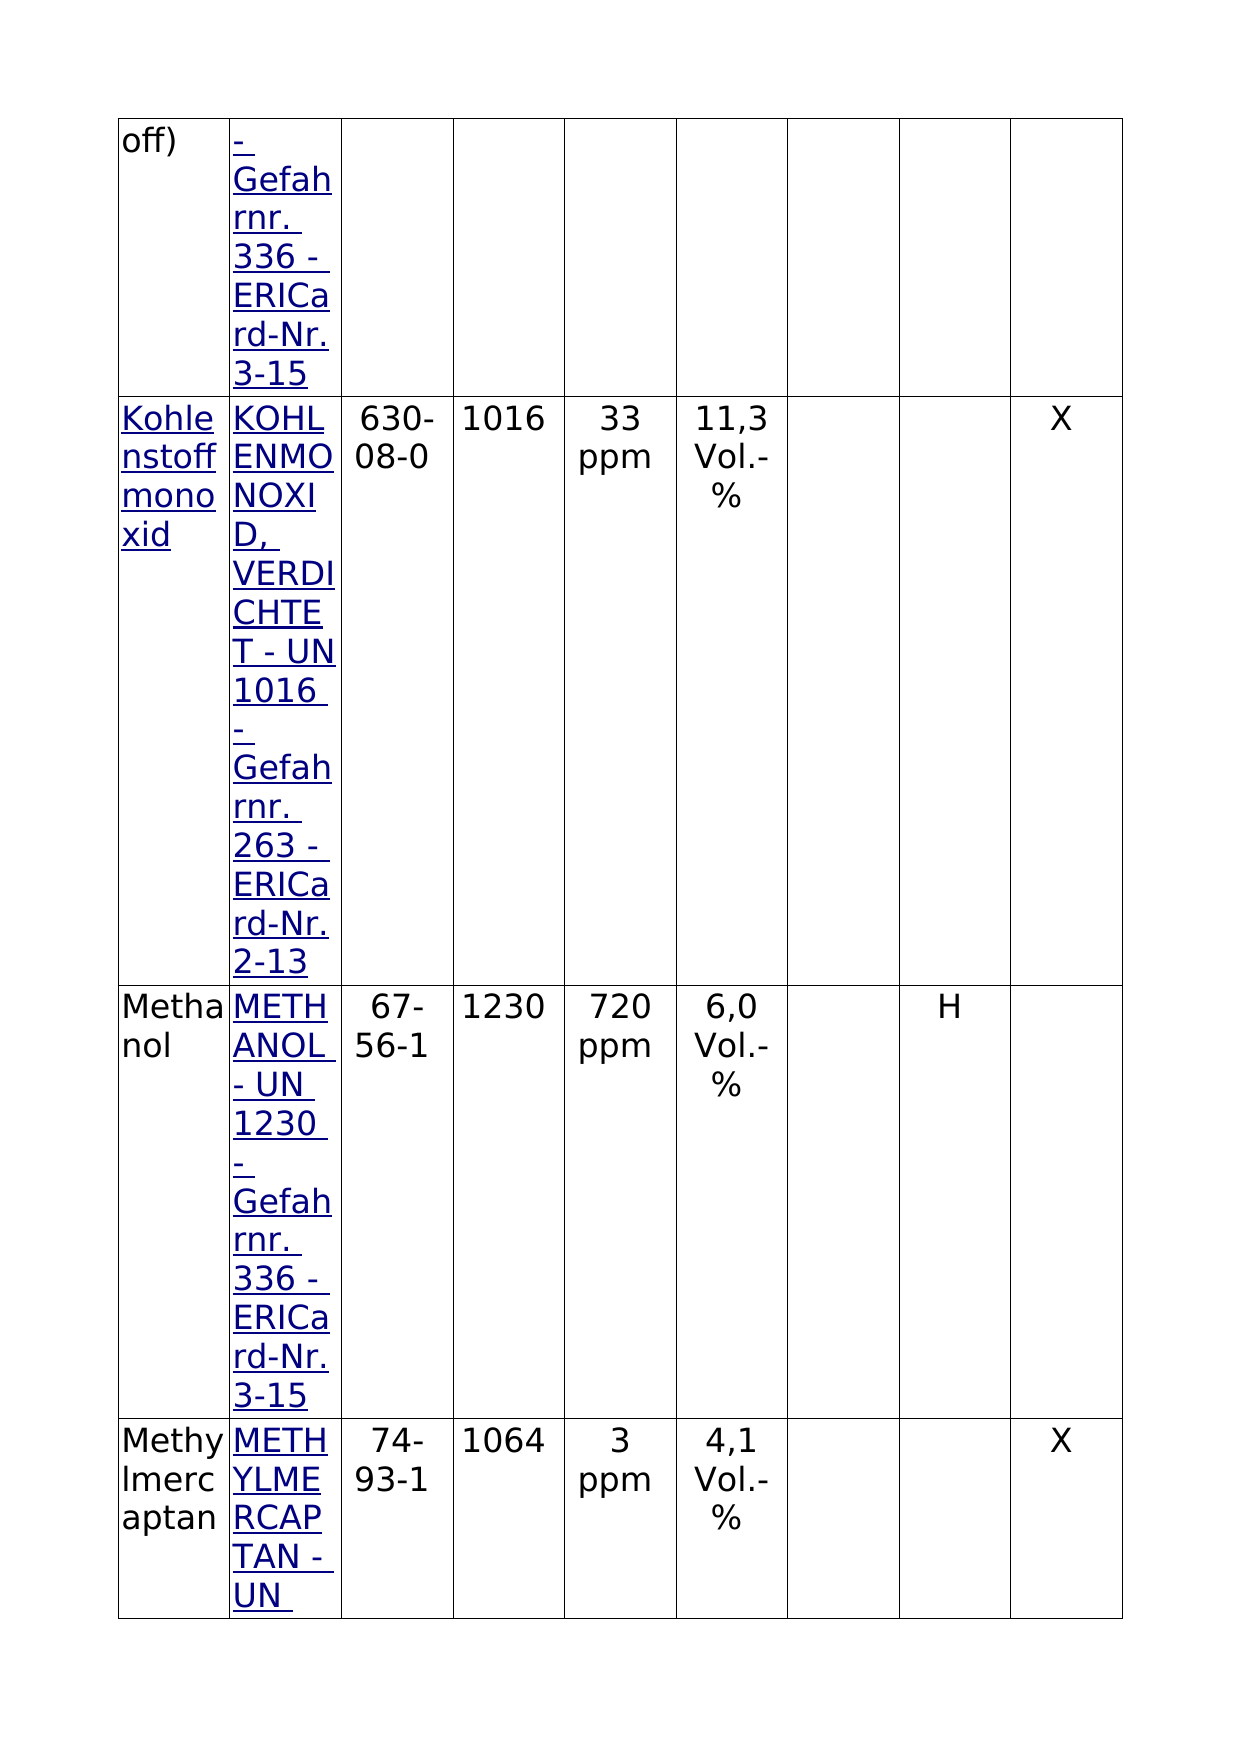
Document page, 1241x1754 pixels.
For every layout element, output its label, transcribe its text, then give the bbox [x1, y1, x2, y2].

table_cell METHYLMERCAPTAN - UN [230, 1419, 341, 1618]
table_cell [342, 119, 453, 396]
table_cell [454, 119, 564, 396]
table_cell 67-56-1 [342, 986, 453, 1418]
table_cell Methylmercaptan [119, 1419, 229, 1618]
table_cell 1016 [454, 397, 564, 985]
table_cell 33 ppm [565, 397, 676, 985]
table_cell [1011, 119, 1122, 396]
table_cell KOHLENMONOXID, VERDICHTET - UN 1016 - Gefahrnr. 263 - ERICard-Nr. 2-13 [230, 397, 341, 985]
table_cell off) [119, 119, 229, 396]
table_cell X [1011, 397, 1122, 985]
table_cell 74-93-1 [342, 1419, 453, 1618]
table_cell 4,1 Vol.-% [677, 1419, 787, 1618]
table_cell [788, 397, 899, 985]
table_cell [677, 119, 787, 396]
table_cell X [1011, 1419, 1122, 1618]
table_cell [565, 119, 676, 396]
table_cell 11,3 Vol.-% [677, 397, 787, 985]
table_cell Methanol [119, 986, 229, 1418]
table_cell - Gefahrnr. 336 - ERICard-Nr. 3-15 [230, 119, 341, 396]
table_cell [788, 986, 899, 1418]
table_cell 3 ppm [565, 1419, 676, 1618]
table_cell [900, 119, 1010, 396]
table_cell [900, 1419, 1010, 1618]
table_cell METHANOL - UN 1230 - Gefahrnr. 336 - ERICard-Nr. 3-15 [230, 986, 341, 1418]
table_cell Kohlenstoffmonoxid [119, 397, 229, 985]
table_cell [900, 397, 1010, 985]
table_cell [788, 1419, 899, 1618]
table_cell 630-08-0 [342, 397, 453, 985]
table_cell 6,0 Vol.-% [677, 986, 787, 1418]
table_cell 1064 [454, 1419, 564, 1618]
table_cell [788, 119, 899, 396]
table_cell 1230 [454, 986, 564, 1418]
table_cell 720 ppm [565, 986, 676, 1418]
table_cell H [900, 986, 1010, 1418]
table_cell [1011, 986, 1122, 1418]
